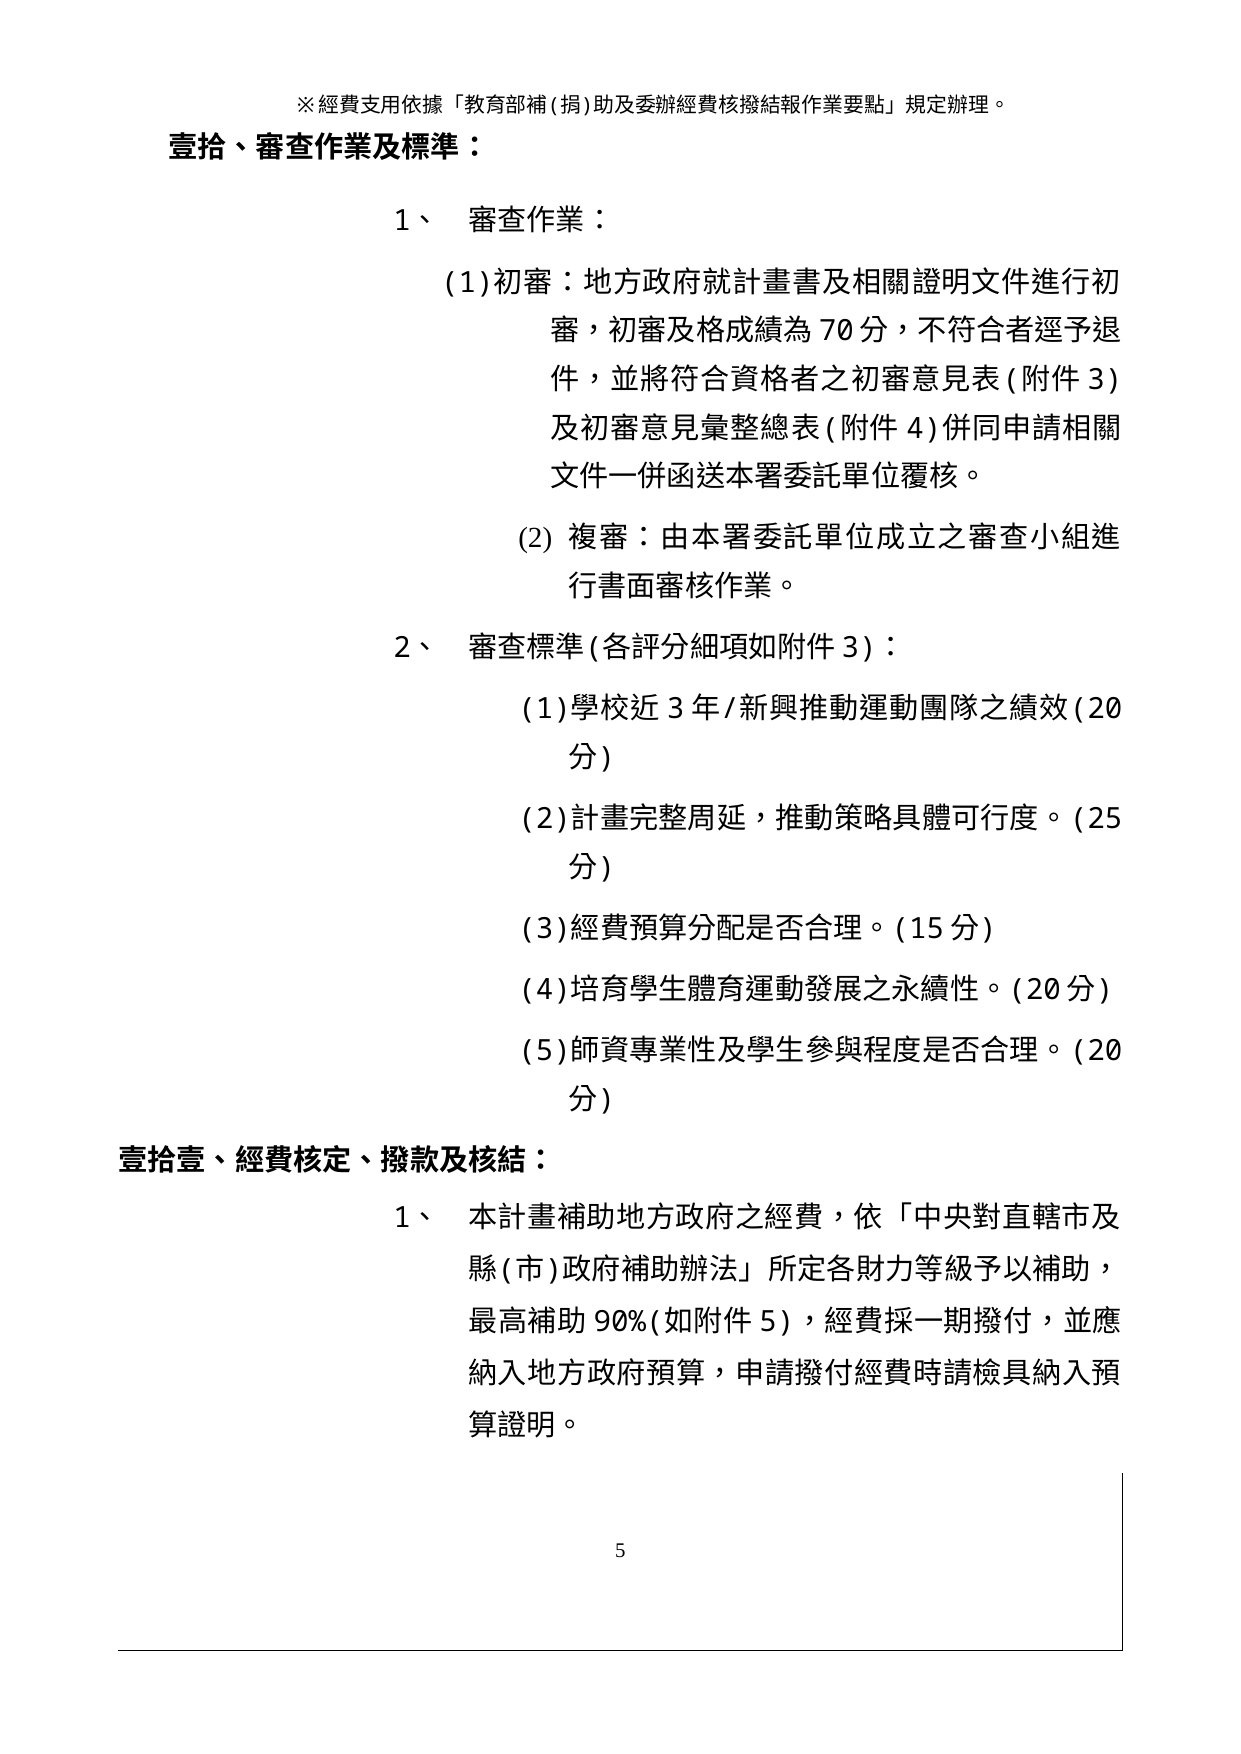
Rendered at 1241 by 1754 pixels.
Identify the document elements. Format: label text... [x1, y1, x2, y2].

text ※經費支用依據「教育部補(捐)助及委辦經費核撥結報作業要點」規定辦理。 [293, 89, 1122, 119]
list 計畫完整周延，推動策略具體可行度。(25分) [518, 794, 1122, 886]
list 培育學生體育運動發展之永續性。(20分) [518, 966, 1122, 1008]
list 審查標準(各評分細項如附件3)： [393, 623, 1122, 666]
list 學校近3年/新興推動運動團隊之績效(20分) [518, 685, 1122, 776]
list 審查作業及標準： [168, 123, 1122, 166]
list 複審：由本署委託單位成立之審查小組進行書面審核作業。 [518, 514, 1122, 605]
list 審查作業： [393, 197, 1122, 239]
list 經費預算分配是否合理。(15分) [518, 904, 1122, 947]
list 師資專業性及學生參與程度是否合理。(20分) [518, 1027, 1122, 1118]
list 初審：地方政府就計畫書及相關證明文件進行初審，初審及格成績為70分，不符合者逕予退件，並將符合資格者之初審意見表(附件3)及初審意見彙整總表(附件4)併同申請相關文件一併函送本署委託單位覆核。 [441, 258, 1122, 495]
list 經費核定、撥款及核結： [118, 1137, 1122, 1179]
list 本計畫補助地方政府之經費，依「中央對直轄市及縣(市)政府補助辦法」所定各財力等級予以補助，最高補助90%(如附件5)，經費採一期撥付，並應納入地方政府預算，申請撥付經費時請檢具納入預算證明。 [393, 1185, 1122, 1446]
